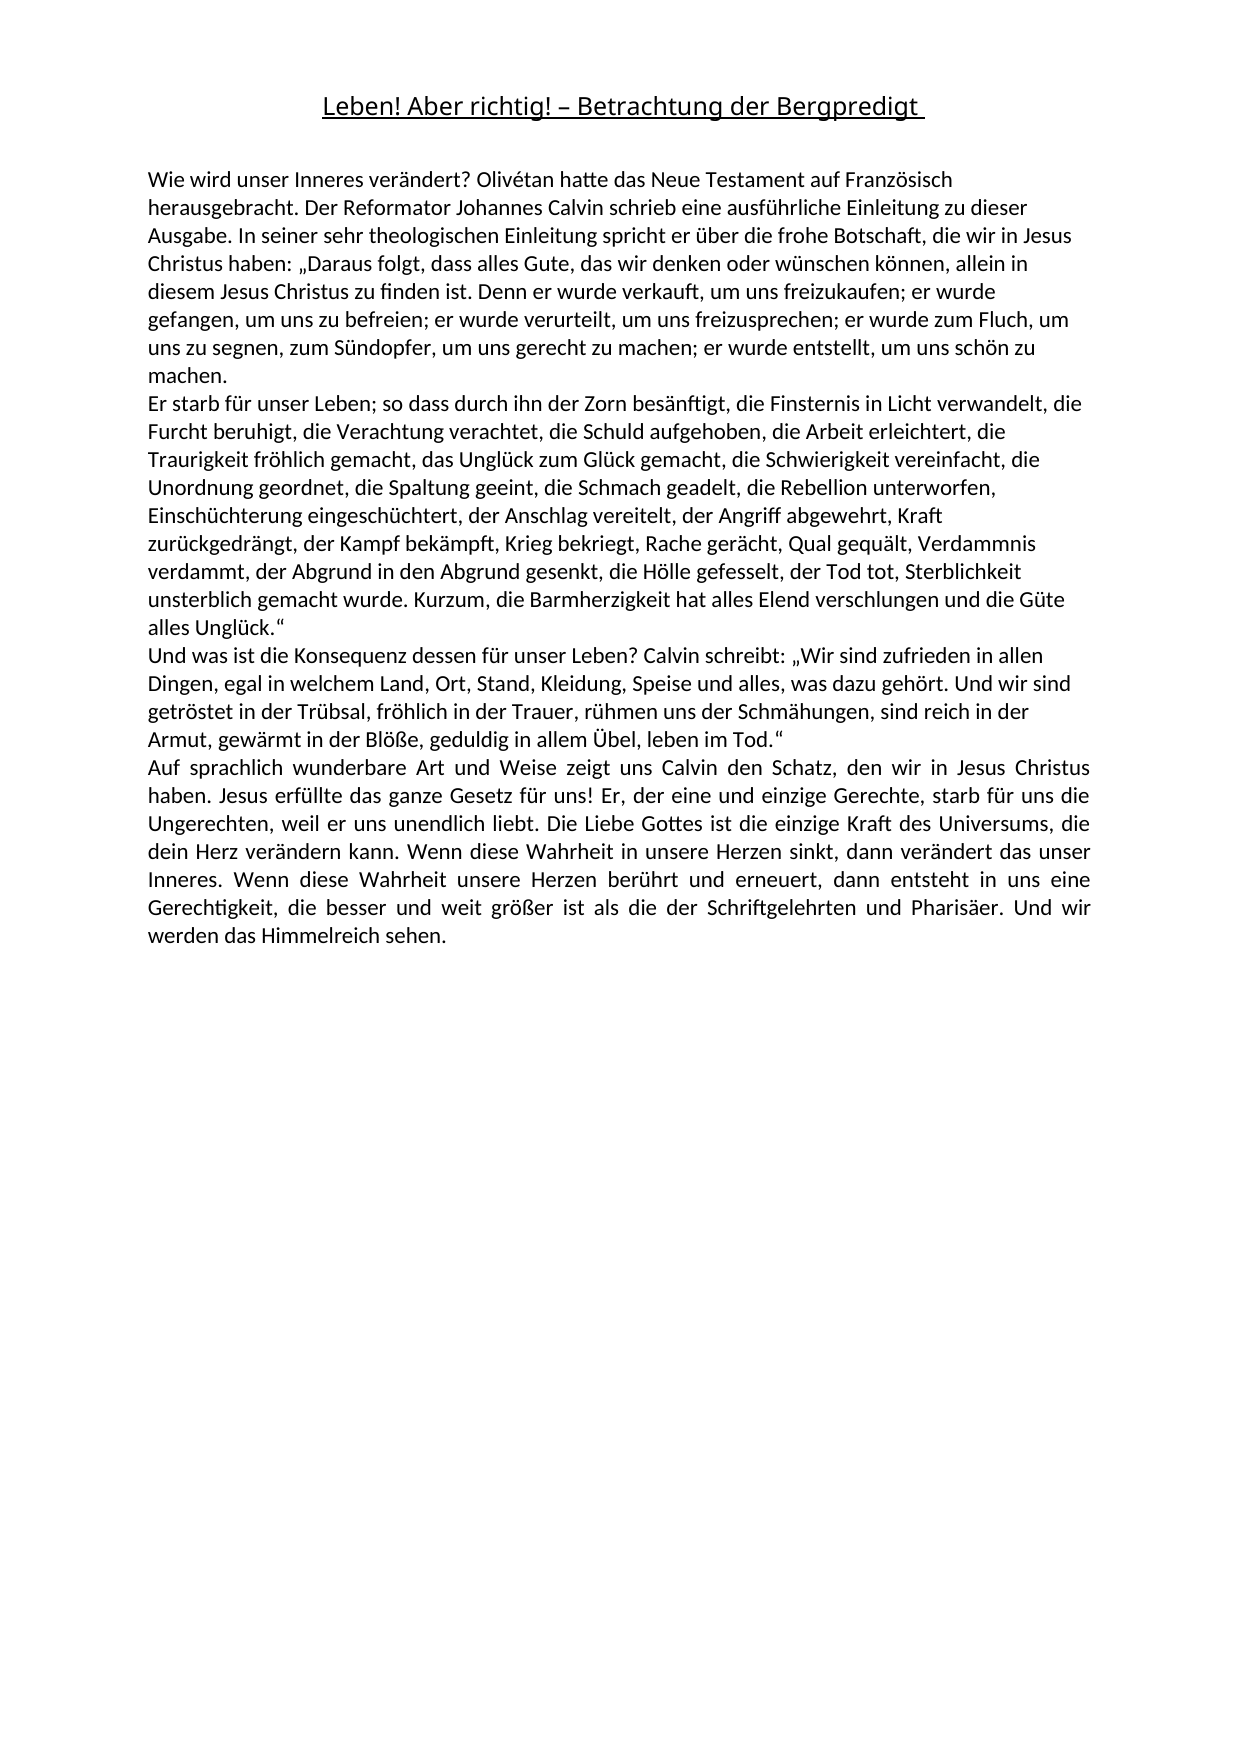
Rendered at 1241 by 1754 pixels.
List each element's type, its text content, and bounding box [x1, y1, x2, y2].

text Er starb für unser Leben; so dass durch ihn der Zorn besänftigt, die Finsternis in Licht verwandelt, die Furcht beruhigt, die Verachtung verachtet, die Schuld aufgehoben, die Arbeit erleichtert, die Traurigkeit fröhlich gemacht, das Unglück zum Glück gemacht, die Schwierigkeit vereinfacht, die Unordnung geordnet, die Spaltung geeint, die Schmach geadelt, die Rebellion unterworfen, Einschüchterung eingeschüchtert, der Anschlag vereitelt, der Angriff abgewehrt, Kraft zurückgedrängt, der Kampf bekämpft, Krieg bekriegt, Rache gerächt, Qual gequält, Verdammnis verdammt, der Abgrund in den Abgrund gesenkt, die Hölle gefesselt, der Tod tot, Sterblichkeit unsterblich gemacht wurde. Kurzum, die Barmherzigkeit hat alles Elend verschlungen und die Güte alles Unglück.“ [148, 389, 1093, 641]
text Wie wird unser Inneres verändert? Olivétan hatte das Neue Testament auf Französisch herausgebracht. Der Reformator Johannes Calvin schrieb eine ausführliche Einleitung zu dieser Ausgabe. In seiner sehr theologischen Einleitung spricht er über die frohe Botschaft, die wir in Jesus Christus haben: „Daraus folgt, dass alles Gute, das wir denken oder wünschen können, allein in diesem Jesus Christus zu finden ist. Denn er wurde verkauft, um uns freizukaufen; er wurde gefangen, um uns zu befreien; er wurde verurteilt, um uns freizusprechen; er wurde zum Fluch, um uns zu segnen, zum Sündopfer, um uns gerecht zu machen; er wurde entstellt, um uns schön zu machen. [148, 165, 1093, 389]
text Auf sprachlich wunderbare Art und Weise zeigt uns Calvin den Schatz, den wir in Jesus Christus haben. Jesus erfüllte das ganze Gesetz für uns! Er, der eine und einzige Gerechte, starb für uns die Ungerechten, weil er uns unendlich liebt. Die Liebe Gottes ist die einzige Kraft des Universums, die dein Herz verändern kann. Wenn diese Wahrheit in unsere Herzen sinkt, dann verändert das unser Inneres. Wenn diese Wahrheit unsere Herzen berührt und erneuert, dann entsteht in uns eine Gerechtigkeit, die besser und weit größer ist als die der Schriftgelehrten und Pharisäer. Und wir werden das Himmelreich sehen. [148, 753, 1093, 949]
text Und was ist die Konsequenz dessen für unser Leben? Calvin schreibt: „Wir sind zufrieden in allen Dingen, egal in welchem Land, Ort, Stand, Kleidung, Speise und alles, was dazu gehört. Und wir sind getröstet in der Trübsal, fröhlich in der Trauer, rühmen uns der Schmähungen, sind reich in der Armut, gewärmt in der Blöße, geduldig in allem Übel, leben im Tod.“ [148, 641, 1093, 753]
